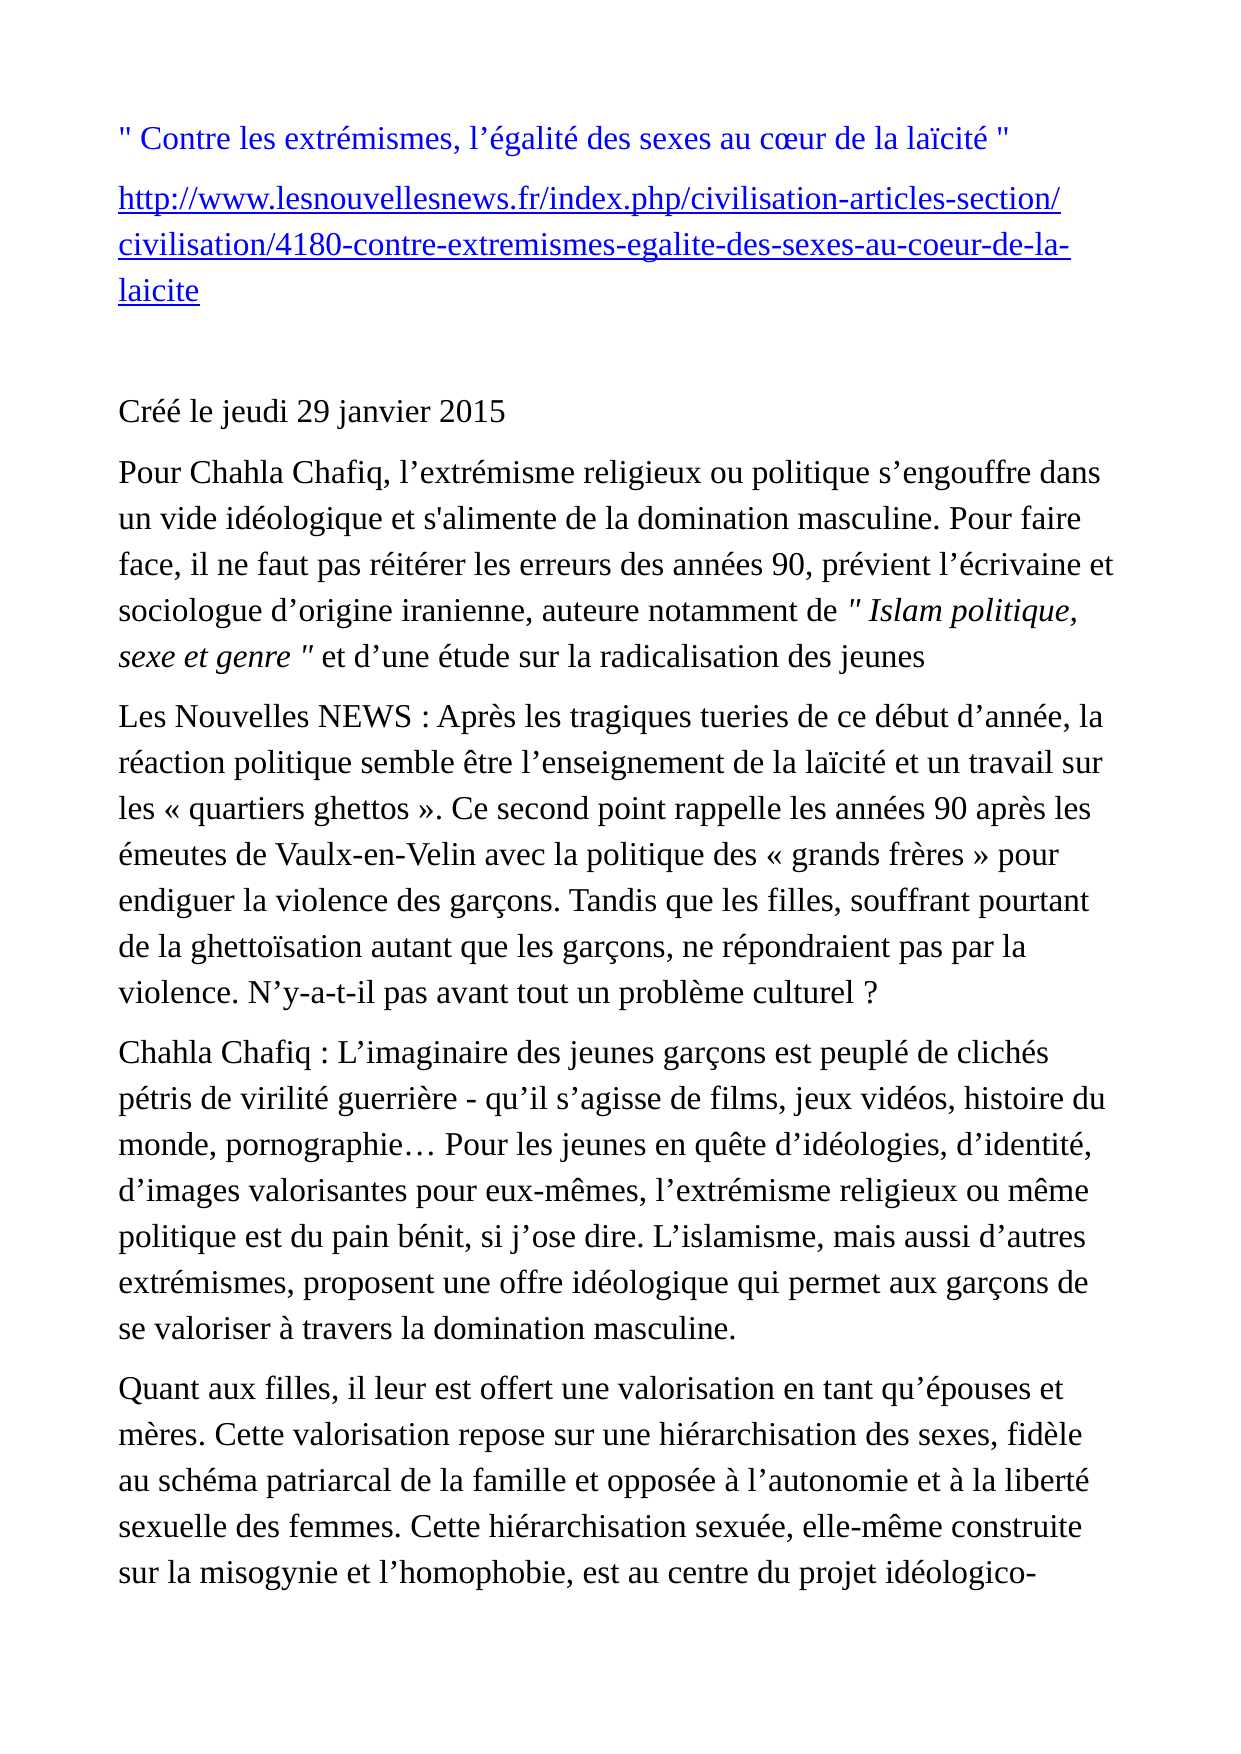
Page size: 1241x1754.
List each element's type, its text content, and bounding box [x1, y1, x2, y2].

text Chahla Chafiq : L’imaginaire des jeunes garçons est peuplé de clichés pétris de virilité guerrière - qu’il s’agisse de films, jeux vidéos, histoire du monde, pornographie… Pour les jeunes en quête d’idéologies, d’identité, d’images valorisantes pour eux-mêmes, l’extrémisme religieux ou même politique est du pain bénit, si j’ose dire. L’islamisme, mais aussi d’autres extrémismes, proposent une offre idéologique qui permet aux garçons de se valoriser à travers la domination masculine. [118, 1032, 1122, 1346]
text http://www.lesnouvellesnews.fr/index.php/civilisation-articles-section/civilisation/4180-contre-extremismes-egalite-des-sexes-au-coeur-de-la-laicite [118, 179, 1122, 309]
text Les Nouvelles NEWS : Après les tragiques tueries de ce début d’année, la réaction politique semble être l’enseignement de la laïcité et un travail sur les « quartiers ghettos ». Ce second point rappelle les années 90 après les émeutes de Vaulx-en-Velin avec la politique des « grands frères » pour endiguer la violence des garçons. Tandis que les filles, souffrant pourtant de la ghettoïsation autant que les garçons, ne répondraient pas par la violence. N’y-a-t-il pas avant tout un problème culturel ? [118, 696, 1122, 1010]
text Pour Chahla Chafiq, l’extrémisme religieux ou politique s’engouffre dans un vide idéologique et s'alimente de la domination masculine. Pour faire face, il ne faut pas réitérer les erreurs des années 90, prévient l’écrivaine et sociologue d’origine iranienne, auteure notamment de " Islam politique, sexe et genre " et d’une étude sur la radicalisation des jeunes [118, 452, 1122, 674]
text Créé le jeudi 29 janvier 2015 [118, 392, 1122, 430]
text " Contre les extrémismes, l’égalité des sexes au cœur de la laïcité " [118, 118, 1122, 156]
text Quant aux filles, il leur est offert une valorisation en tant qu’épouses et mères. Cette valorisation repose sur une hiérarchisation des sexes, fidèle au schéma patriarcal de la famille et opposée à l’autonomie et à la liberté sexuelle des femmes. Cette hiérarchisation sexuée, elle-même construite sur la misogynie et l’homophobie, est au centre du projet idéologico- [118, 1369, 1122, 1591]
